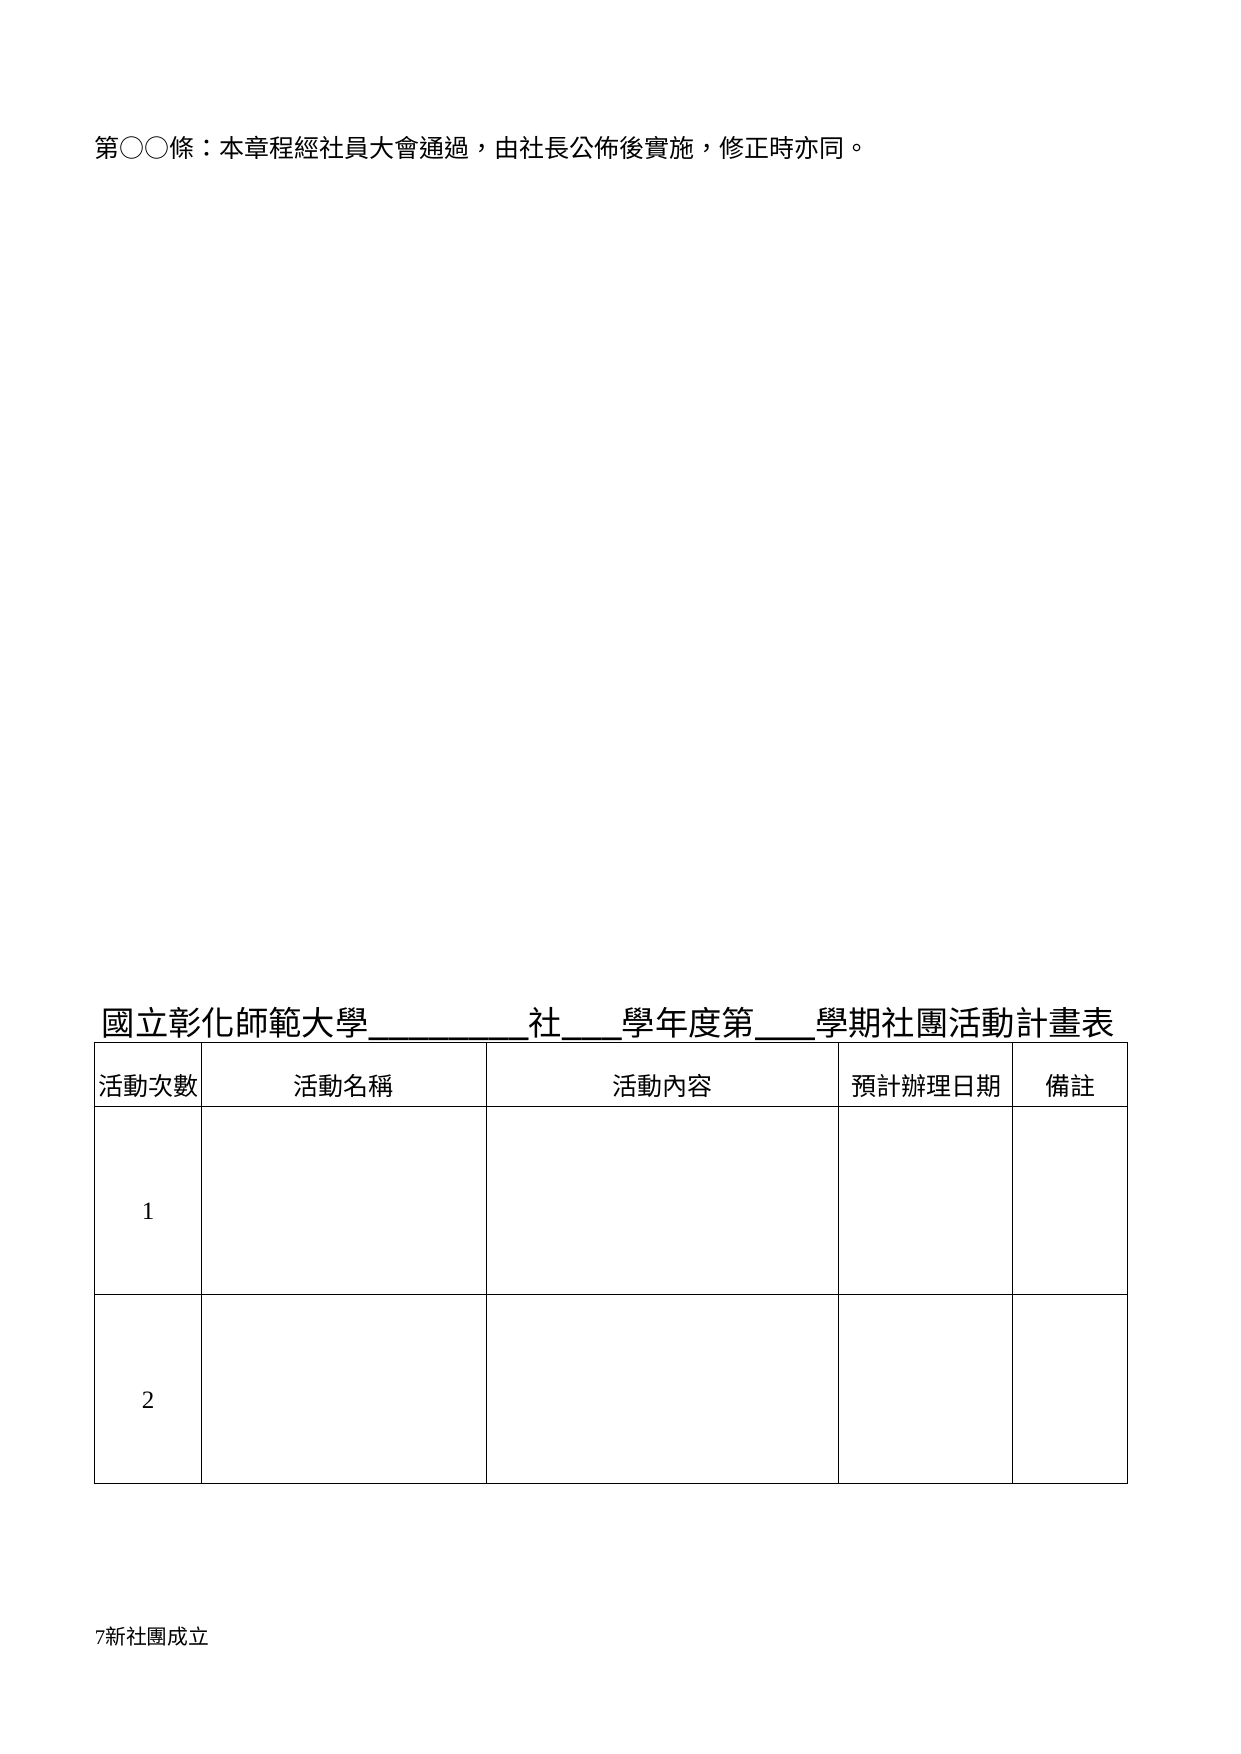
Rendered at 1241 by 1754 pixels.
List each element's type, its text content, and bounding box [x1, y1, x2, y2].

table_cell 2 [95, 1295, 201, 1483]
table_cell [1013, 1295, 1127, 1483]
text 國立彰化師範大學________社___學年度第___學期社團活動計畫表 [94, 979, 1122, 1042]
table_cell [487, 1295, 838, 1483]
table_cell [202, 1107, 486, 1294]
table_header 預計辦理日期 [839, 1043, 1012, 1106]
table_header 備註 [1013, 1043, 1127, 1106]
table_cell [487, 1107, 838, 1294]
table_header 活動內容 [487, 1043, 838, 1106]
table_cell [1013, 1107, 1127, 1294]
table_header 活動次數 [95, 1043, 201, 1106]
table_cell [839, 1295, 1012, 1483]
table_header 活動名稱 [202, 1043, 486, 1106]
table_cell [839, 1107, 1012, 1294]
table_cell [202, 1295, 486, 1483]
text 第○○條：本章程經社員大會通過，由社長公佈後實施，修正時亦同。 [94, 104, 1122, 167]
table_cell 1 [95, 1107, 201, 1294]
